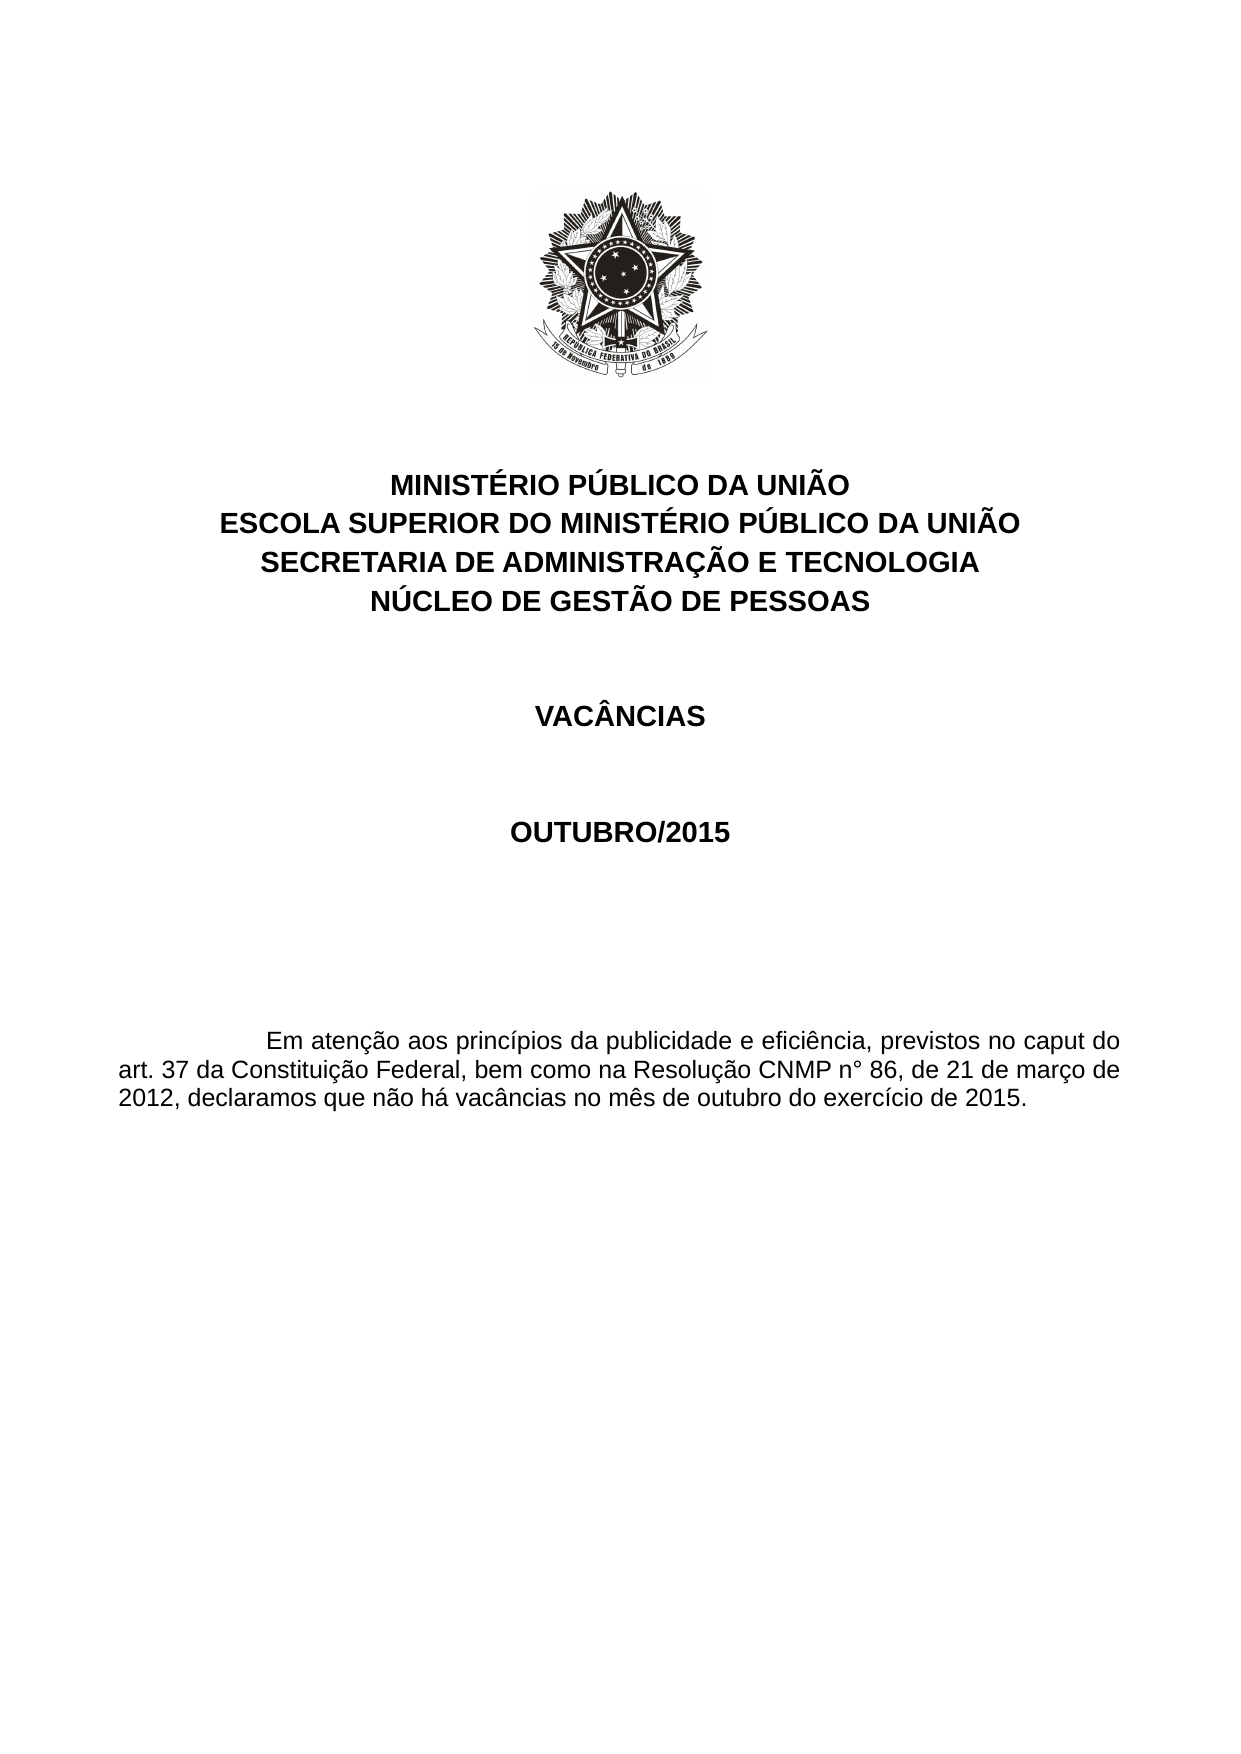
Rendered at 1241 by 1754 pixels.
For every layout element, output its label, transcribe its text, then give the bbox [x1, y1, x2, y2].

text MINISTÉRIO PÚBLICO DA UNIÃO [118, 468, 1122, 501]
text NÚCLEO DE GESTÃO DE PESSOAS [118, 583, 1122, 617]
text Em atenção aos princípios da publicidade e eficiência, previstos no caput do art. 37 da Constituição Federal, bem como na Resolução CNMP n° 86, de 21 de março de 2012, declaramos que não há vacâncias no mês de outubro do exercício de 2015. [118, 1026, 1122, 1112]
text SECRETARIA DE ADMINISTRAÇÃO E TECNOLOGIA [118, 545, 1122, 578]
text VACÂNCIAS [118, 699, 1122, 733]
picture [530, 190, 710, 379]
text ESCOLA SUPERIOR DO MINISTÉRIO PÚBLICO DA UNIÃO [118, 506, 1122, 540]
text OUTUBRO/2015 [118, 815, 1122, 848]
